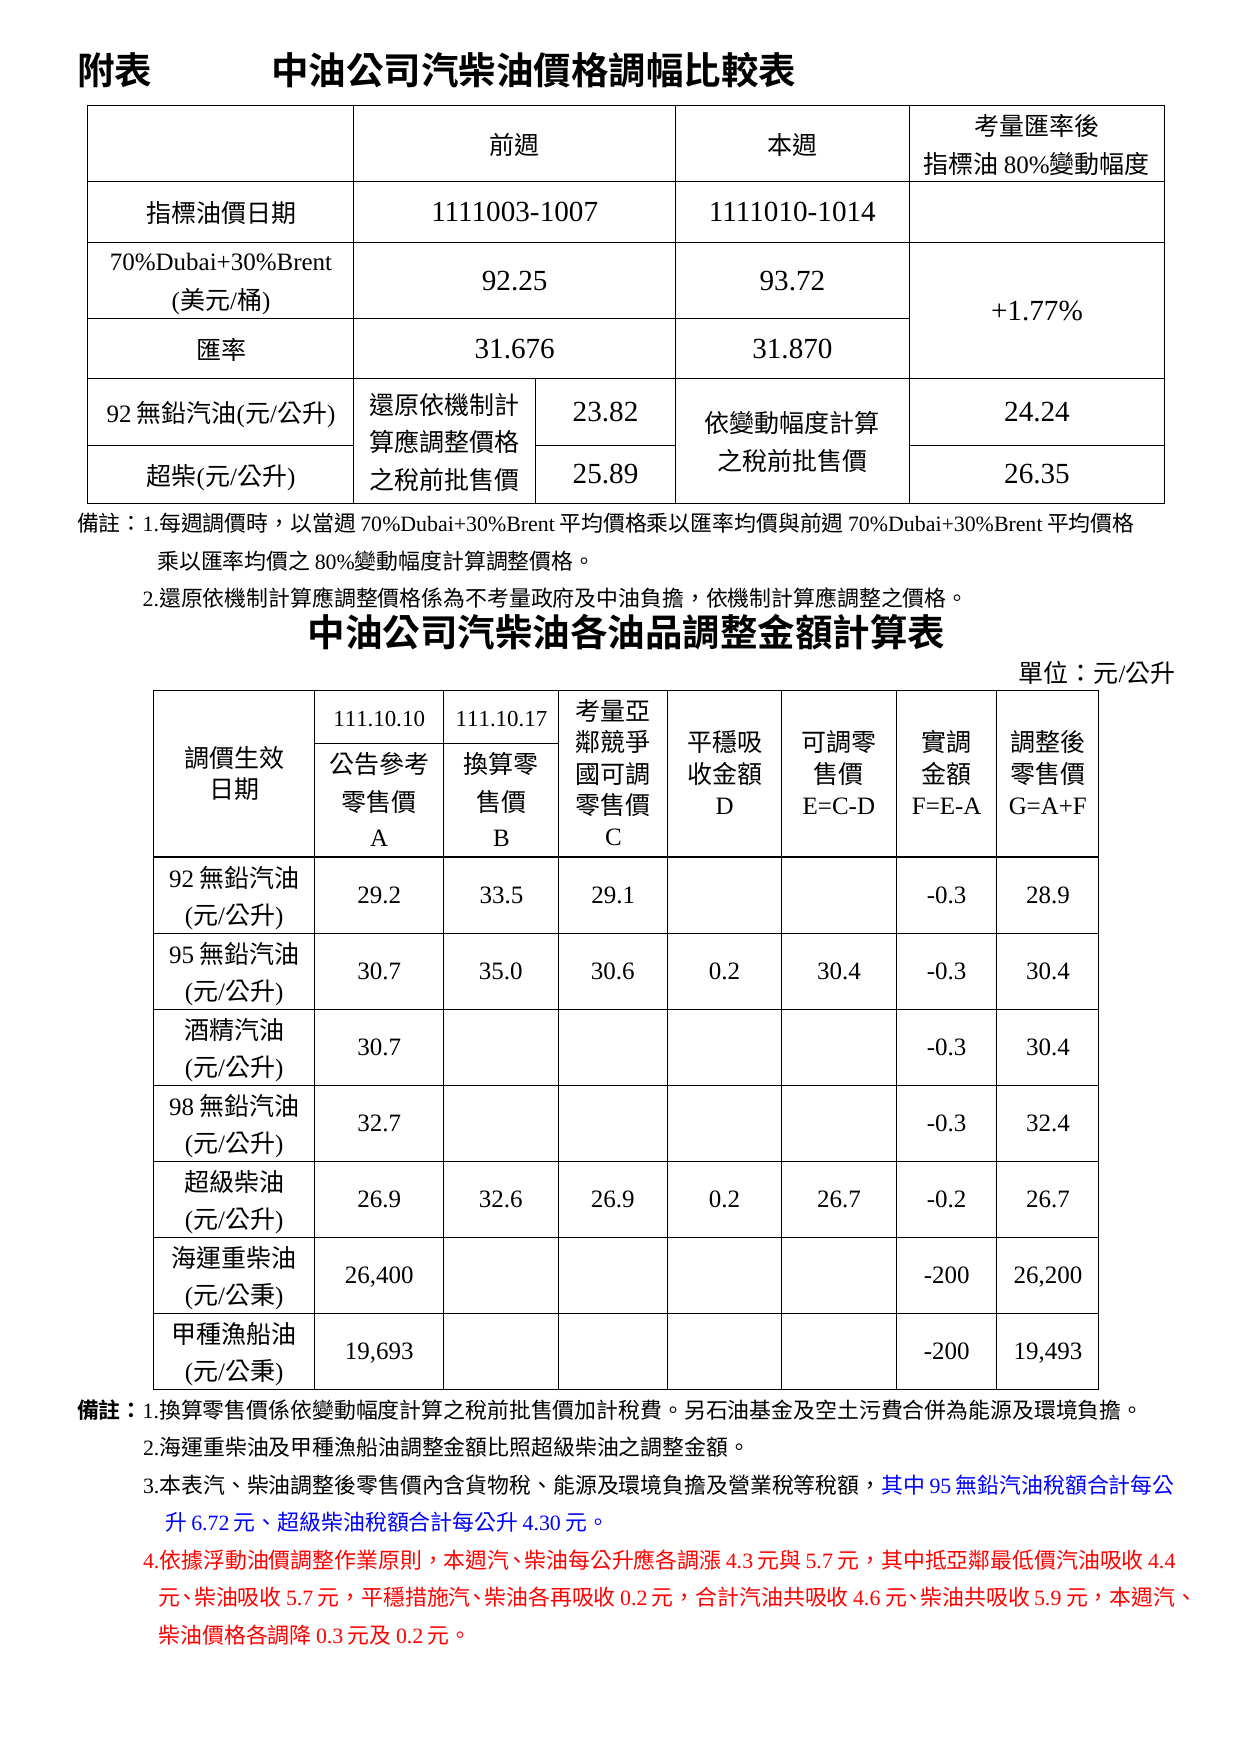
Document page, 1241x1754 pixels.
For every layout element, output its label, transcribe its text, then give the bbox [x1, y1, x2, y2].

table_cell [444, 1086, 558, 1161]
table_cell 超柴(元/公升) [88, 446, 353, 502]
table_cell [668, 1010, 781, 1084]
table_cell 30.7 [315, 934, 443, 1008]
table_cell 0.2 [668, 1162, 781, 1237]
table_cell 26,200 [997, 1238, 1098, 1313]
table_cell 換算零售價 B [444, 744, 558, 856]
table_cell +1.77% [910, 243, 1164, 378]
table_cell [668, 858, 781, 932]
table_cell 酒精汽油 (元/公升) [154, 1010, 314, 1084]
table_cell [559, 1010, 667, 1084]
text 2.海運重柴油及甲種漁船油調整金額比照超級柴油之調整金額。 [143, 1427, 1175, 1465]
table_cell 30.7 [315, 1010, 443, 1084]
table_cell 23.82 [536, 379, 675, 445]
table_cell 92.25 [354, 243, 675, 318]
table_header [88, 106, 353, 181]
table_cell 95無鉛汽油(元/公升) [154, 934, 314, 1008]
table_cell 24.24 [910, 379, 1164, 445]
table_cell 19,493 [997, 1314, 1098, 1389]
table_cell 92無鉛汽油(元/公升) [88, 379, 353, 445]
table_header 前週 [354, 106, 675, 181]
table_cell [444, 1314, 558, 1389]
text 3.本表汽、柴油調整後零售價內含貨物稅、能源及環境負擔及營業稅等稅額，其中95無鉛汽油稅額合計每公升6.72元、超級柴油稅額合計每公升4.30元。 [143, 1465, 1175, 1540]
table_cell 甲種漁船油(元/公秉) [154, 1314, 314, 1389]
table_cell -200 [897, 1314, 996, 1389]
table_header 111.10.10 [315, 691, 443, 743]
table_header 實調 金額 F=E-A [897, 691, 996, 856]
table_cell [668, 1238, 781, 1313]
table_cell [444, 1238, 558, 1313]
table_cell 26.9 [315, 1162, 443, 1237]
table_header 本週 [676, 106, 909, 181]
table_cell 還原依機制計算應調整價格之稅前批售價 [354, 379, 535, 502]
table_cell -0.3 [897, 858, 996, 932]
table_cell -0.2 [897, 1162, 996, 1237]
text 中油公司汽柴油各油品調整金額計算表 [77, 616, 1175, 653]
table_cell [668, 1314, 781, 1389]
table_cell 32.6 [444, 1162, 558, 1237]
text 乘以匯率均價之80%變動幅度計算調整價格。 [157, 541, 1175, 578]
table_cell 26.35 [910, 446, 1164, 502]
table_cell -200 [897, 1238, 996, 1313]
text 附表 中油公司汽柴油價格調幅比較表 [77, 30, 1175, 105]
text 備註：1.每週調價時，以當週70%Dubai+30%Brent平均價格乘以匯率均價與前週70%Dubai+30%Brent平均價格 [77, 503, 1175, 541]
table_cell 28.9 [997, 858, 1098, 932]
table_cell [782, 858, 896, 932]
table_cell 0.2 [668, 934, 781, 1008]
table_cell 1111010-1014 [676, 182, 909, 242]
table_cell [559, 1086, 667, 1161]
table_cell [668, 1086, 781, 1161]
text 單位：元/公升 [77, 653, 1175, 690]
text 備註：1.換算零售價係依變動幅度計算之稅前批售價加計稅費。另石油基金及空土污費合併為能源及環境負擔。 [77, 1390, 1175, 1427]
table_cell [782, 1238, 896, 1313]
table_cell 32.7 [315, 1086, 443, 1161]
table_cell [910, 182, 1164, 242]
table_cell 公告參考零售價 A [315, 744, 443, 856]
table_cell 26.7 [782, 1162, 896, 1237]
table_cell [782, 1314, 896, 1389]
table_cell 30.4 [997, 1010, 1098, 1084]
table_header 調價生效 日期 [154, 691, 314, 856]
table_cell 指標油價日期 [88, 182, 353, 242]
table_cell 1111003-1007 [354, 182, 675, 242]
table_cell -0.3 [897, 934, 996, 1008]
text 4.依據浮動油價調整作業原則，本週汽、柴油每公升應各調漲4.3元與5.7元，其中抵亞鄰最低價汽油吸收4.4元、柴油吸收5.7元，平穩措施汽、柴油各再吸收0.2元，合計汽油共吸收4.6元、柴油共吸收5.9元，本週汽、柴油價格各調降0.3元及0.2元。 [143, 1540, 1175, 1652]
table_cell 30.4 [997, 934, 1098, 1008]
table_cell 98無鉛汽油(元/公升) [154, 1086, 314, 1161]
table_cell 93.72 [676, 243, 909, 318]
table_cell 29.1 [559, 858, 667, 932]
table_header 平穩吸收金額 D [668, 691, 781, 856]
table_cell 30.6 [559, 934, 667, 1008]
table_cell 32.4 [997, 1086, 1098, 1161]
table_cell 25.89 [536, 446, 675, 502]
table_cell 92無鉛汽油(元/公升) [154, 858, 314, 932]
text 2.還原依機制計算應調整價格係為不考量政府及中油負擔，依機制計算應調整之價格。 [77, 578, 1175, 616]
table_cell 依變動幅度計算 之稅前批售價 [676, 379, 909, 502]
table_cell [444, 1010, 558, 1084]
table_cell -0.3 [897, 1010, 996, 1084]
table_cell 超級柴油 (元/公升) [154, 1162, 314, 1237]
table_cell 70%Dubai+30%Brent (美元/桶) [88, 243, 353, 318]
table_header 調整後 零售價 G=A+F [997, 691, 1098, 856]
table_cell 33.5 [444, 858, 558, 932]
table_cell 31.870 [676, 319, 909, 378]
table_cell 26.7 [997, 1162, 1098, 1237]
table_cell 31.676 [354, 319, 675, 378]
table_cell 30.4 [782, 934, 896, 1008]
table_cell [782, 1086, 896, 1161]
table_cell 26.9 [559, 1162, 667, 1237]
table_header 可調零售價 E=C-D [782, 691, 896, 856]
table_cell [559, 1238, 667, 1313]
table_cell [559, 1314, 667, 1389]
table_cell 26,400 [315, 1238, 443, 1313]
table_header 考量匯率後 指標油80%變動幅度 [910, 106, 1164, 181]
table_cell 19,693 [315, 1314, 443, 1389]
table_cell 29.2 [315, 858, 443, 932]
table_header 考量亞鄰競爭國可調零售價 C [559, 691, 667, 856]
table_cell [782, 1010, 896, 1084]
table_header 111.10.17 [444, 691, 558, 743]
table_cell 匯率 [88, 319, 353, 378]
table_cell -0.3 [897, 1086, 996, 1161]
table_cell 35.0 [444, 934, 558, 1008]
table_cell 海運重柴油(元/公秉) [154, 1238, 314, 1313]
